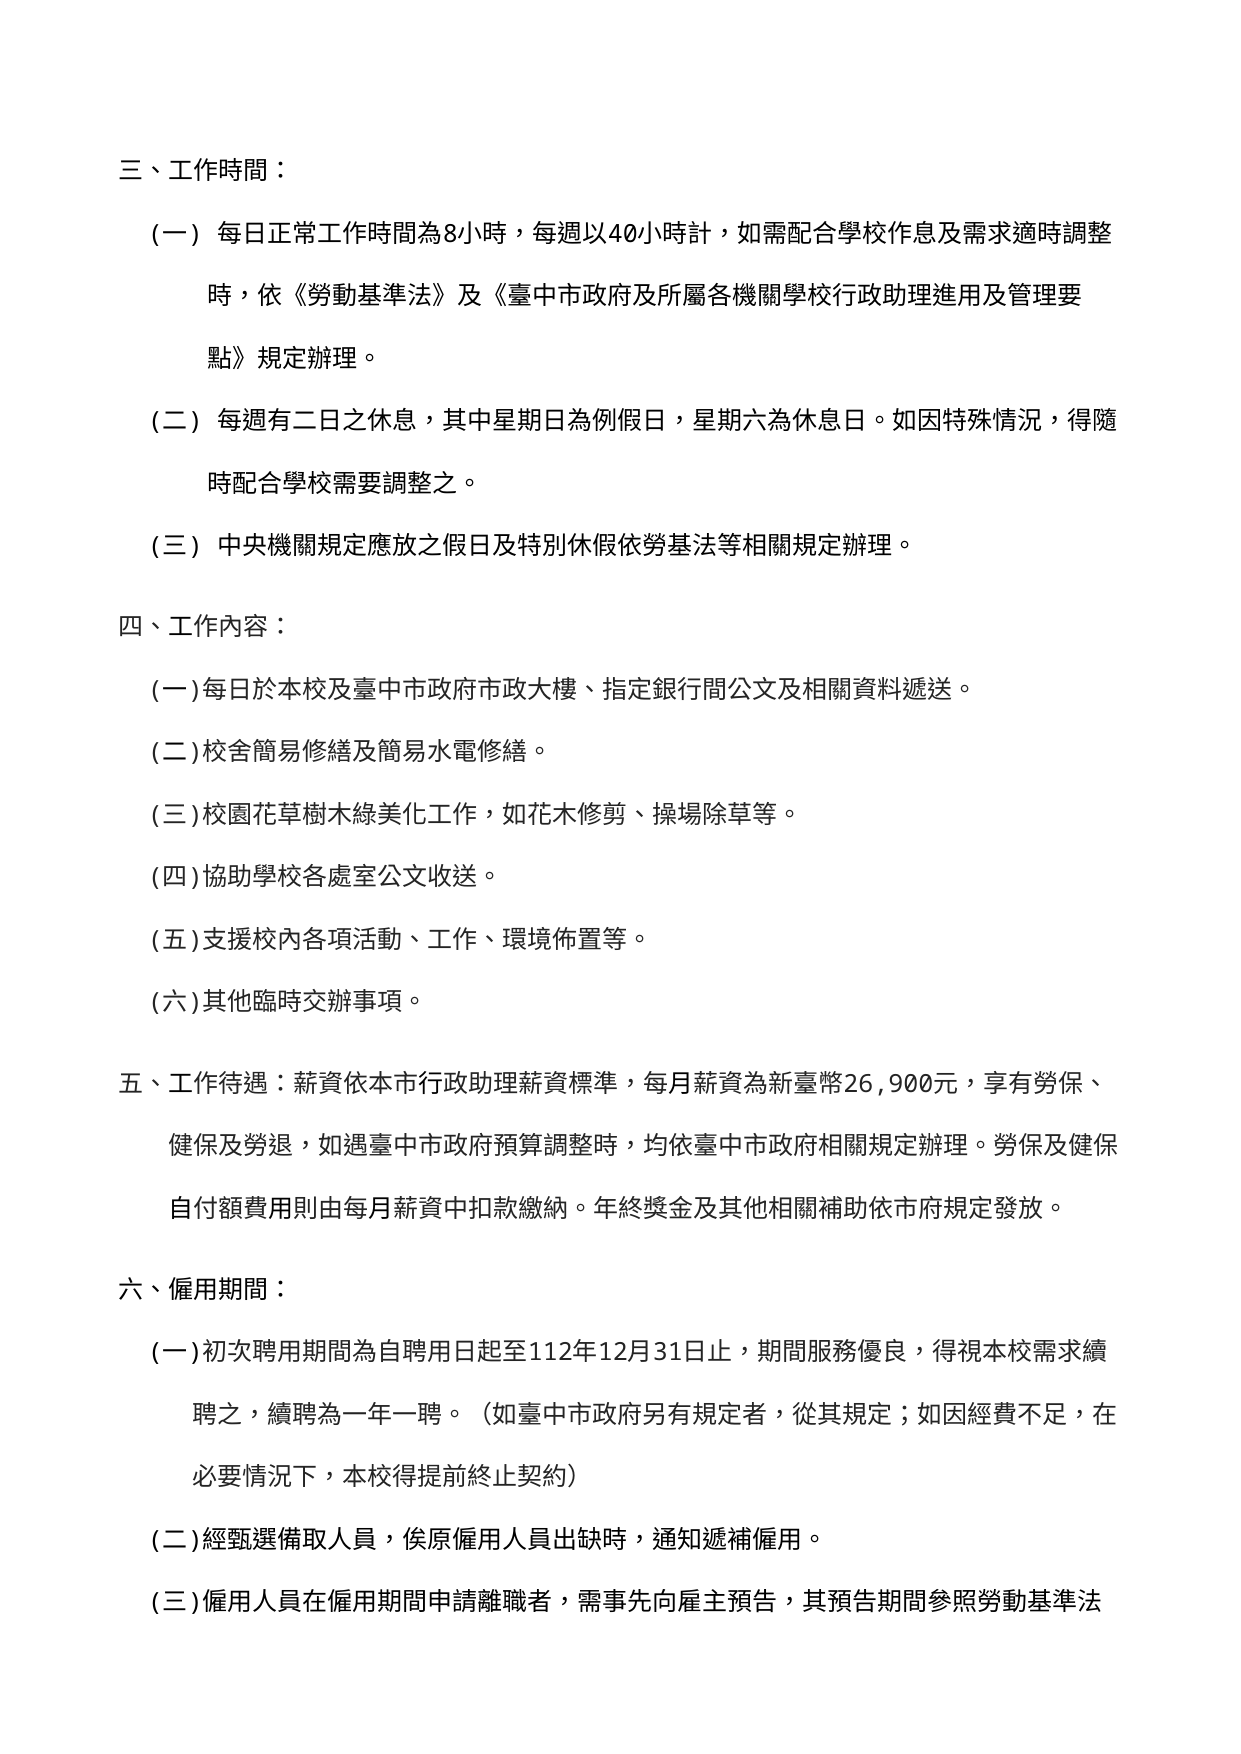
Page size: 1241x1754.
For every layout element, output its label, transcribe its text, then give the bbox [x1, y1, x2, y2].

text (三)僱用人員在僱用期間申請離職者，需事先向雇主預告，其預告期間參照勞動基準法 [148, 1558, 1122, 1621]
text (三)校園花草樹木綠美化工作，如花木修剪、操場除草等。 [143, 771, 1122, 833]
text 六、僱用期間： [118, 1246, 1122, 1308]
text 五、工作待遇：薪資依本市行政助理薪資標準，每月薪資為新臺幣26,900元，享有勞保、健保及勞退，如遇臺中市政府預算調整時，均依臺中市政府相關規定辦理。勞保及健保自付額費用則由每月薪資中扣款繳納。年終獎金及其他相關補助依市府規定發放。 [118, 1039, 1122, 1227]
text (一)初次聘用期間為自聘用日起至112年12月31日止，期間服務優良，得視本校需求續聘之，續聘為一年一聘。（如臺中市政府另有規定者，從其規定；如因經費不足，在必要情況下，本校得提前終止契約） [148, 1308, 1122, 1496]
text 三、工作時間： [118, 127, 1122, 189]
text (三) 中央機關規定應放之假日及特別休假依勞基法等相關規定辦理。 [148, 502, 1122, 564]
text (二)校舍簡易修繕及簡易水電修繕。 [148, 708, 1122, 771]
text (四)協助學校各處室公文收送。 [143, 833, 1122, 896]
text (一)每日於本校及臺中市政府市政大樓、指定銀行間公文及相關資料遞送。 [143, 646, 1122, 708]
text 四、工作內容： [118, 583, 1122, 646]
text (二) 每週有二日之休息，其中星期日為例假日，星期六為休息日。如因特殊情況，得隨時配合學校需要調整之。 [148, 377, 1122, 502]
text (二)經甄選備取人員，俟原僱用人員出缺時，通知遞補僱用。 [148, 1496, 1122, 1558]
text (一) 每日正常工作時間為8小時，每週以40小時計，如需配合學校作息及需求適時調整時，依《勞動基準法》及《臺中市政府及所屬各機關學校行政助理進用及管理要點》規定辦理。 [148, 189, 1122, 377]
text (五)支援校內各項活動、工作、環境佈置等。 [143, 896, 1122, 958]
text (六)其他臨時交辦事項。 [143, 958, 1122, 1021]
